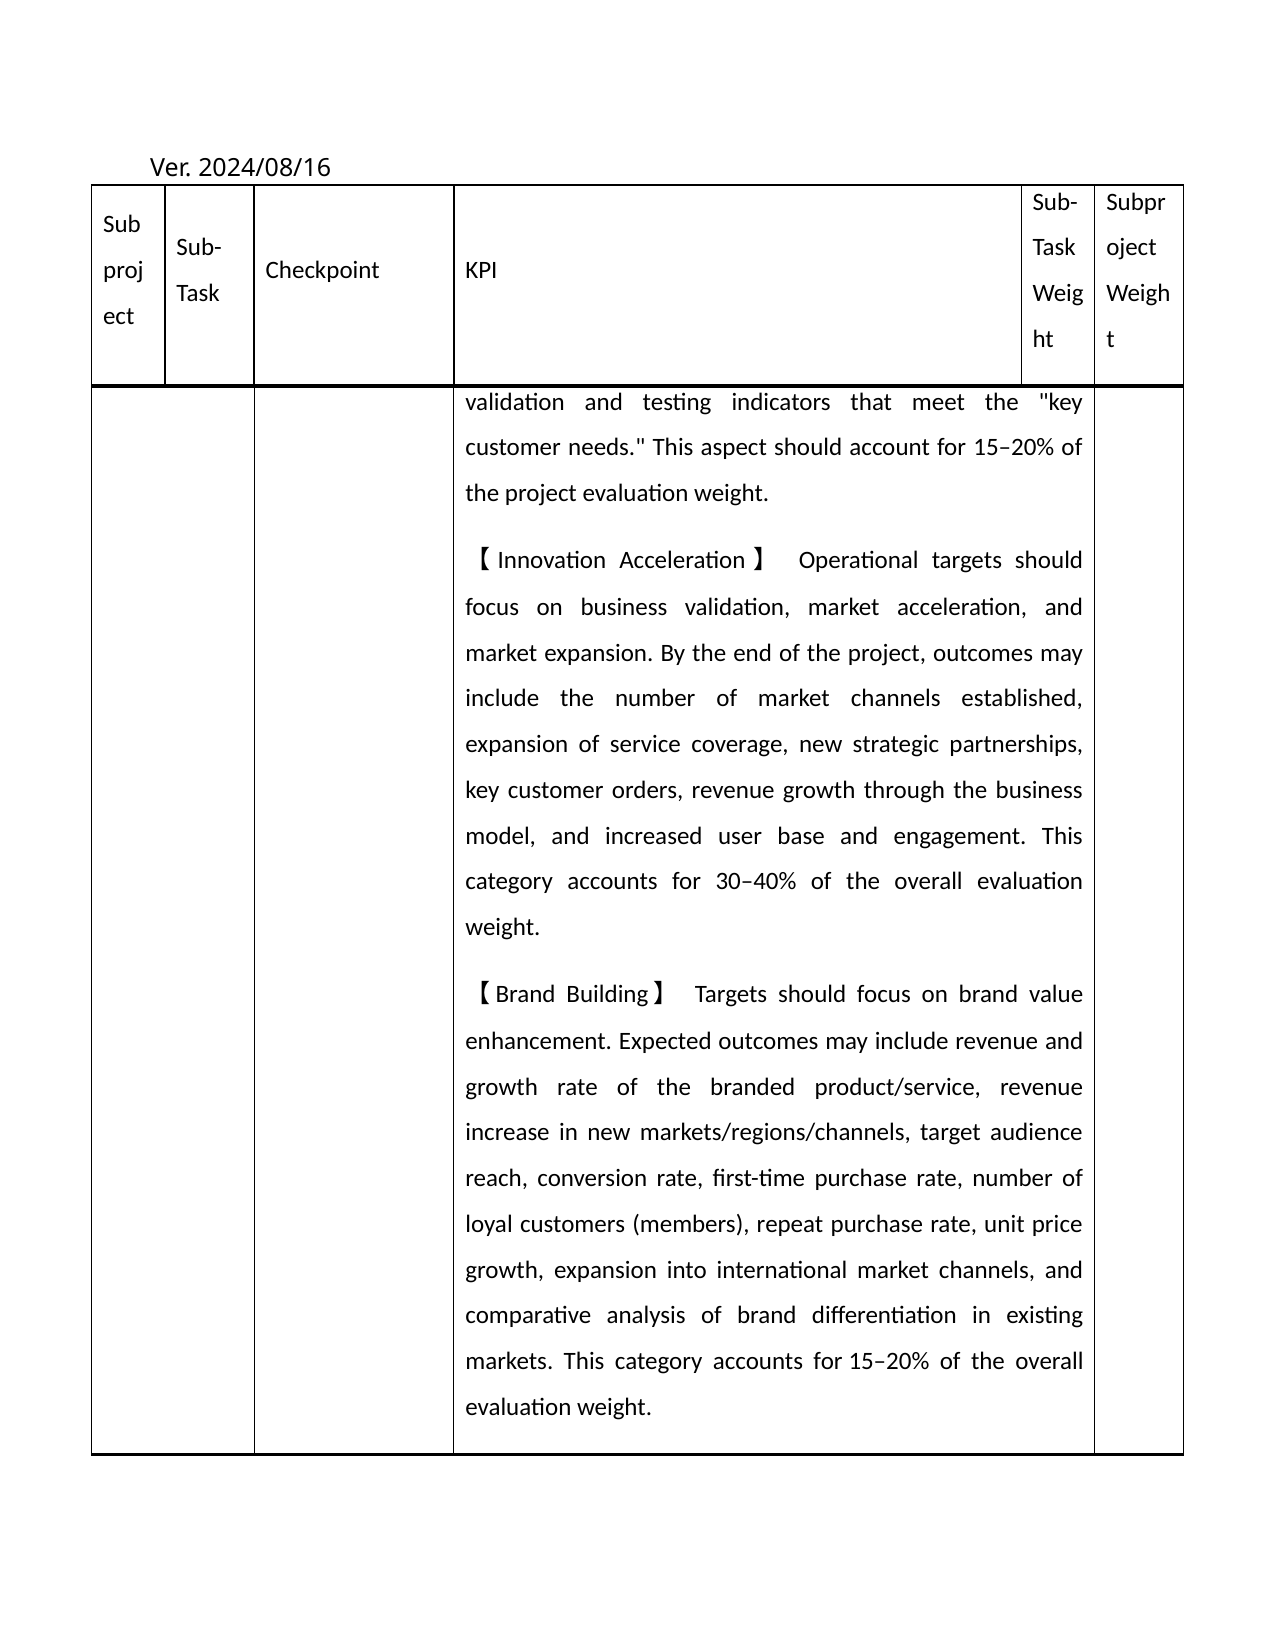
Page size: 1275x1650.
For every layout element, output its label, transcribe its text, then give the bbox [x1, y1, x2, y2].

table_cell [1095, 388, 1183, 1452]
table_header Sub-Task [166, 186, 253, 384]
table_cell [255, 388, 453, 1452]
table_header Checkpoint [255, 186, 453, 384]
table_header Sub-Task Weight [1022, 186, 1094, 384]
table_cell [92, 388, 254, 1452]
table_header Subproject Weight [1095, 186, 1183, 384]
table_cell validation and testing indicators that meet the "key customer needs." This aspect should account for 15–20% of the project evaluation weight. 【Innovation Acceleration】 Operational targets should focus on business validation, market acceleration, and market expansion. By the end of the project, outcomes may include the number of market channels established, expansion of service coverage, new strategic partnerships, key customer orders, revenue growth through the business model, and increased user base and engagement. This category accounts for 30–40% of the overall evaluation weight. 【Brand Building】 Targets should focus on brand value enhancement. Expected outcomes may include revenue and growth rate of the branded product/service, revenue increase in new markets/regions/channels, target audience reach, conversion rate, first-time purchase rate, number of loyal customers (members), repeat purchase rate, unit price growth, expansion into international market channels, and comparative analysis of brand differentiation in existing markets. This category accounts for 15–20% of the overall evaluation weight. [454, 388, 1094, 1452]
table_header KPI [455, 186, 1021, 384]
table_header Subproject [92, 186, 164, 384]
